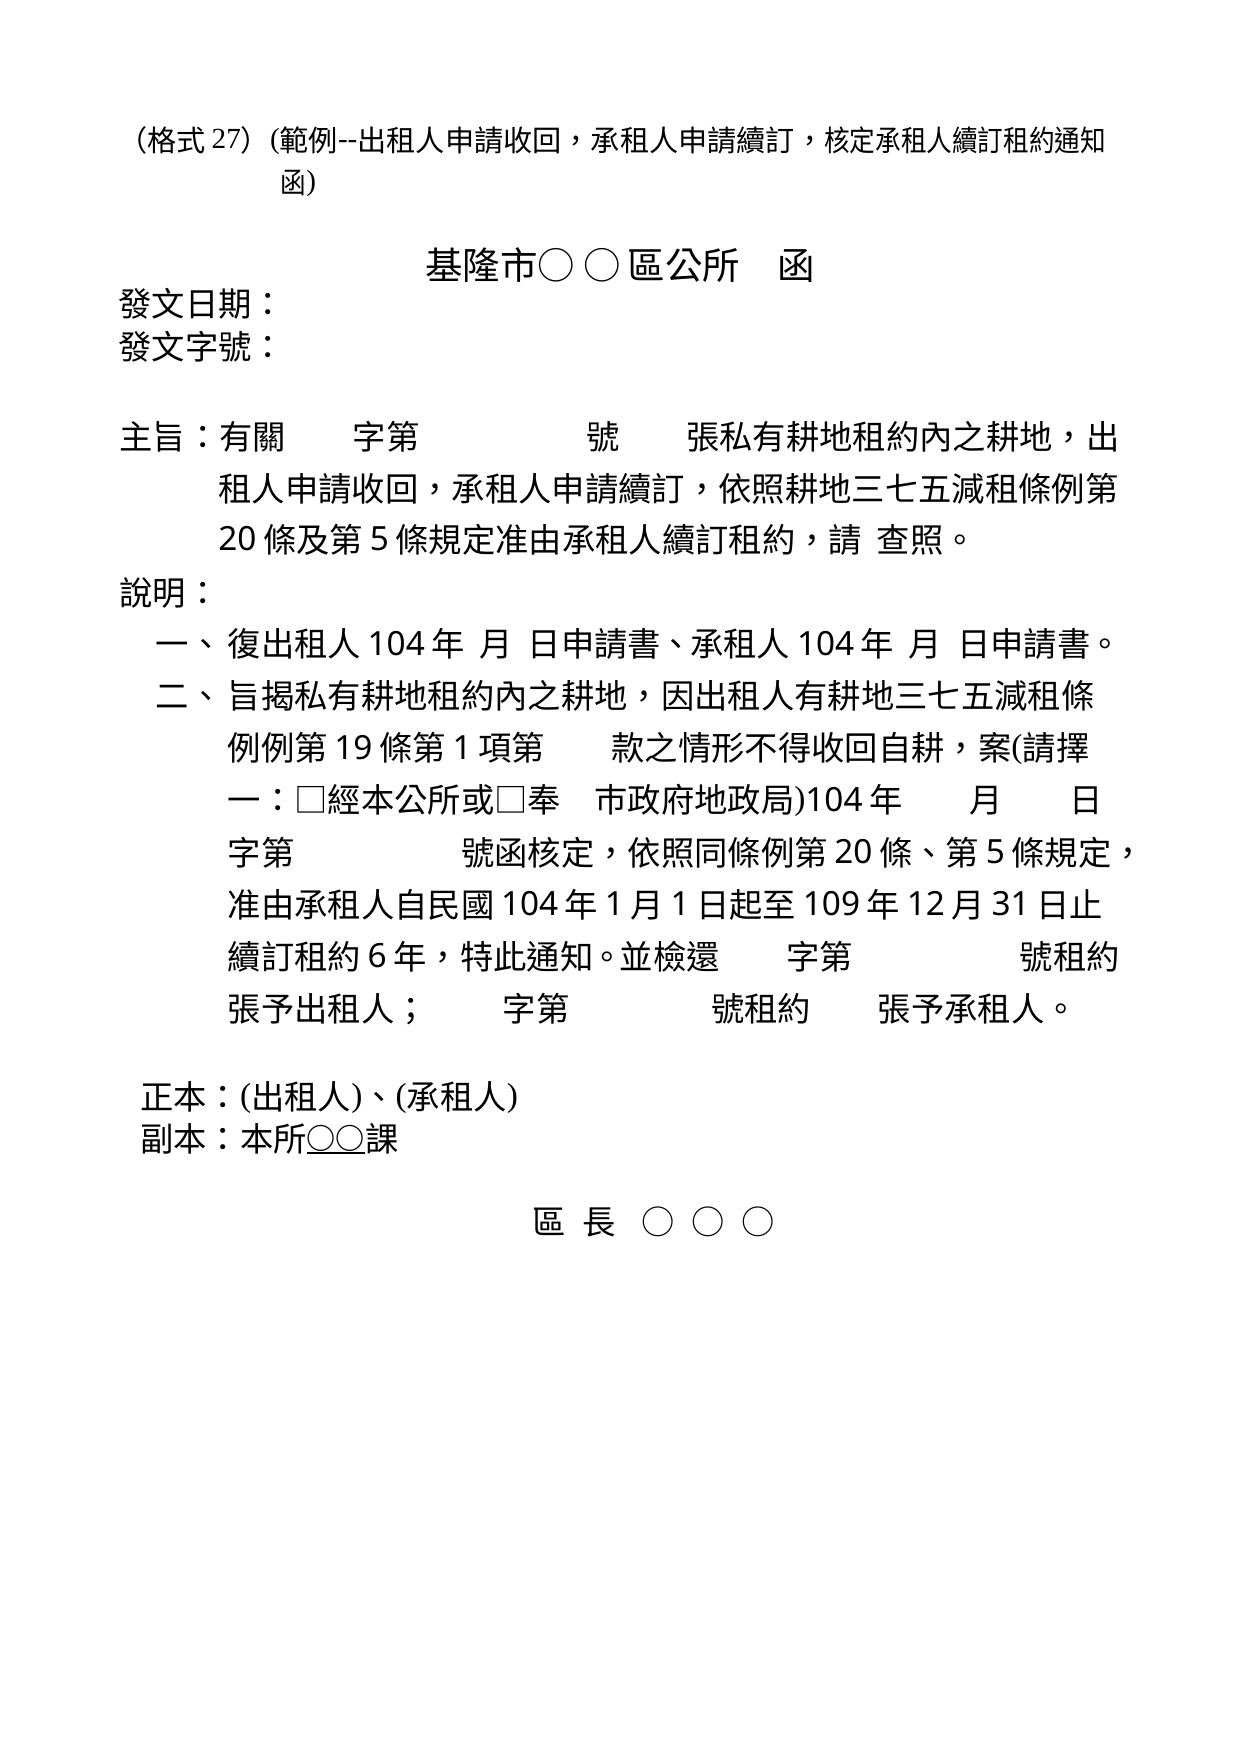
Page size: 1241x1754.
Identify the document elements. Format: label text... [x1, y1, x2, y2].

list 旨揭私有耕地租約內之耕地，因出租人有耕地三七五減租條例例第19條第1項第 款之情形不得收回自耕，案(請擇一：□經本公所或□奉 巿政府地政局)104年 月 日 字第 號函核定，依照同條例第20條、第5條規定，准由承租人自民國104年1月1日起至109年12月31日止續訂租約6年，特此通知。並檢還 字第 號租約 張予出租人； 字第 號租約 張予承租人。 [156, 668, 1119, 1033]
text 區 長 ○ ○ ○ [121, 1199, 1119, 1241]
text 正本：(出租人)、(承租人) [119, 1074, 1119, 1116]
text 副本：本所○○課 [119, 1116, 1119, 1158]
text 發文日期： [118, 283, 1119, 324]
text 主旨：有關 字第 號 張私有耕地租約內之耕地，出租人申請收回，承租人申請續訂，依照耕地三七五減租條例第20條及第5條規定准由承租人續訂租約，請 查照。 [119, 408, 1119, 564]
text （格式27）(範例--出租人申請收回，承租人申請續訂，核定承租人續訂租約通知函) [118, 118, 1119, 201]
list 復出租人104年 月 日申請書、承租人104年 月 日申請書。 [156, 616, 1119, 668]
text 說明： [119, 564, 1119, 616]
text 發文字號： [118, 324, 1119, 366]
text 基隆市○ ○ 區公所 函 [121, 243, 1119, 283]
